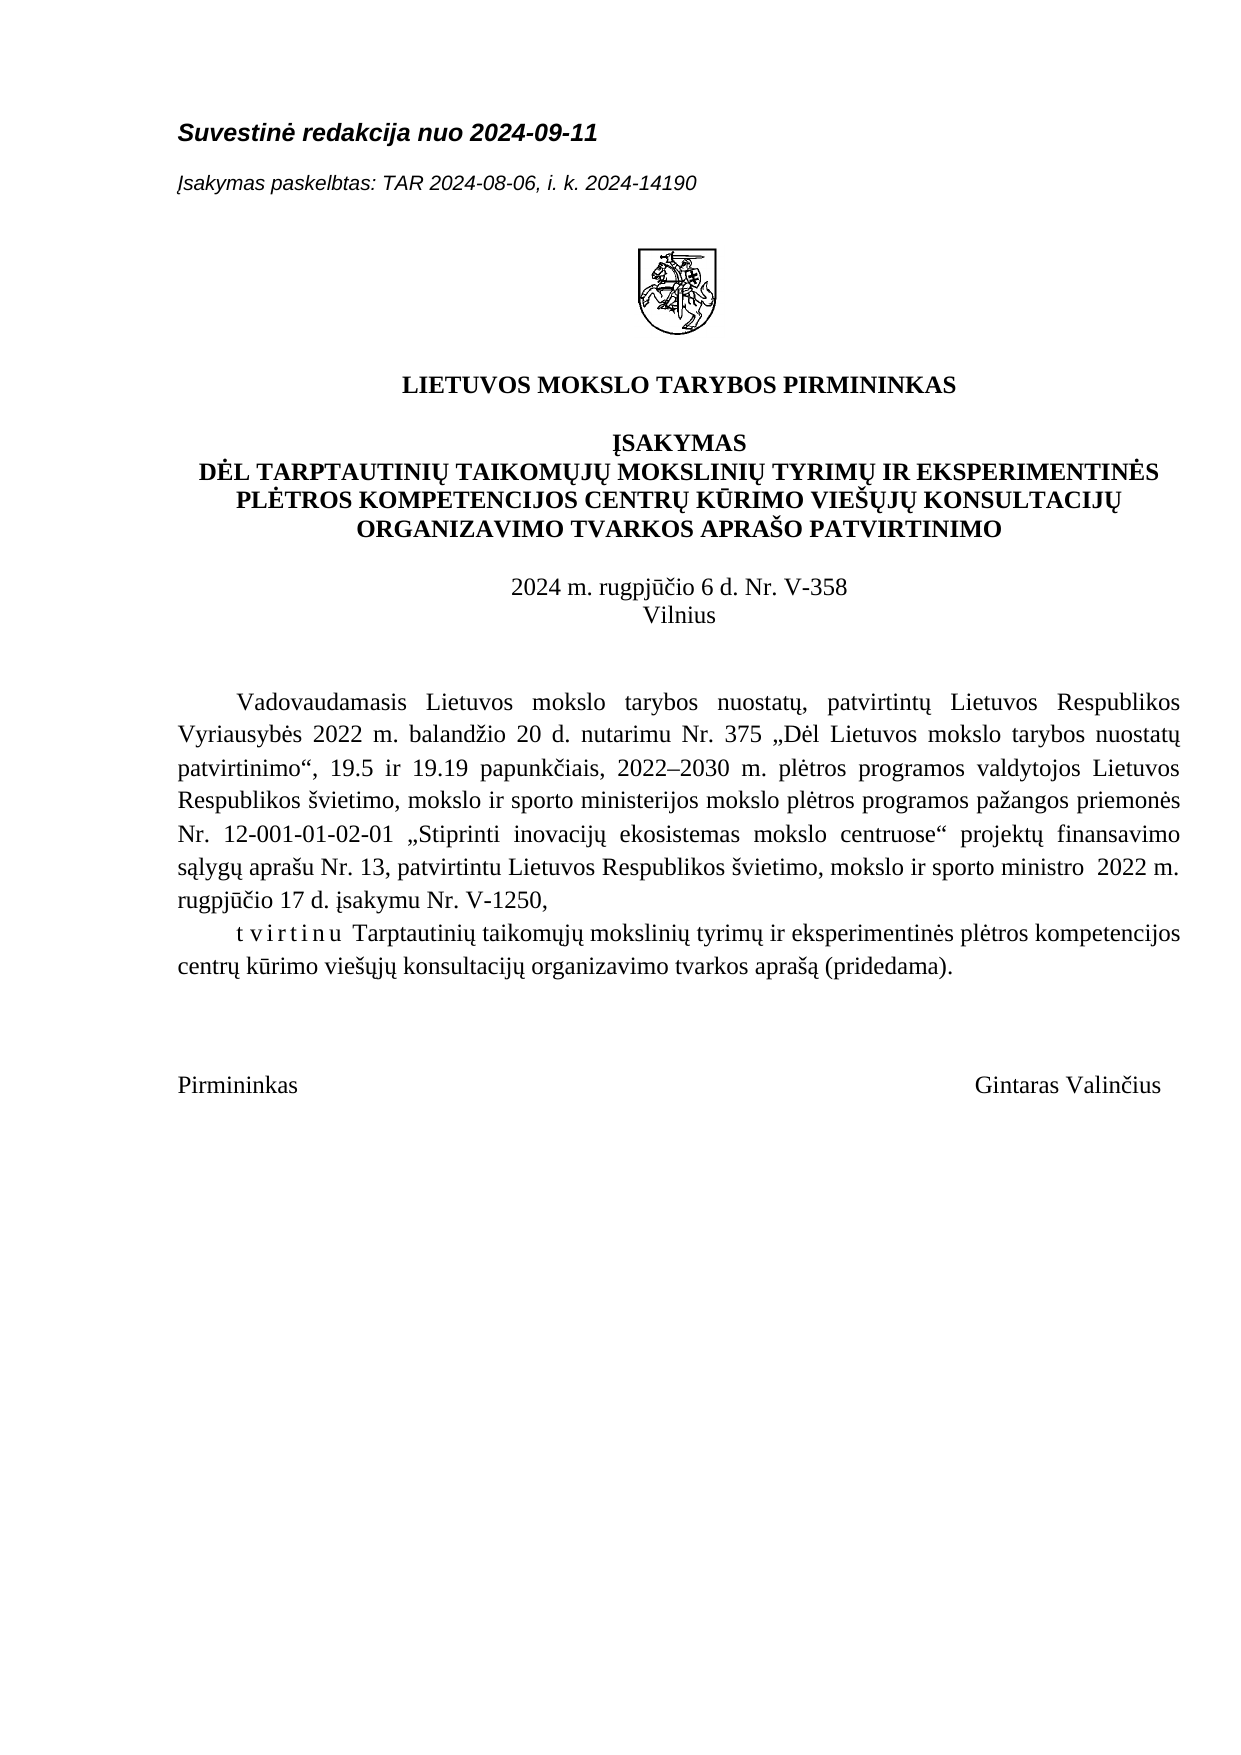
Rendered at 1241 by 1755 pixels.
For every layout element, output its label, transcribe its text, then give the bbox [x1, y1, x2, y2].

text Dėl TARPTAUTINIŲ TAIKOMųJŲ MOKSLINIŲ TYRIMŲ IR EKSPERIMENTINĖS PLĖTROS KOMPETENCIJOS CENTRŲ KŪRIMO VIEŠŲJŲ KONSULTACIJŲ ORGANIZAVIMO TVARKOS aprašo patvirtinimo [177, 457, 1181, 543]
text LIETUVOS MOKSLO TARYBOS PIRMININKAS [177, 370, 1181, 399]
text t virtinu Tarptautinių taikomųjų mokslinių tyrimų ir eksperimentinės plėtros kompetencijos centrų kūrimo viešųjų konsultacijų organizavimo tvarkos aprašą (pridedama). [177, 918, 1181, 979]
text Įsakymas paskelbtas: TAR 2024-08-06, i. k. 2024-14190 [177, 171, 1181, 195]
text Pirmininkas Gintaras Valinčius [177, 1070, 1181, 1099]
text 2024 m. rugpjūčio 6 d. Nr. V-358 [177, 572, 1181, 600]
text įsakymas [177, 428, 1181, 457]
text Vadovaudamasis Lietuvos mokslo tarybos nuostatų, patvirtintų Lietuvos Respublikos Vyriausybės 2022 m. balandžio 20 d. nutarimu Nr. 375 „Dėl Lietuvos mokslo tarybos nuostatų patvirtinimo“, 19.5 ir 19.19 papunkčiais, 2022–2030 m. plėtros programos valdytojos Lietuvos Respublikos švietimo, mokslo ir sporto ministerijos mokslo plėtros programos pažangos priemonės Nr. 12-001-01-02-01 „Stiprinti inovacijų ekosistemas mokslo centruose“ projektų finansavimo sąlygų aprašu Nr. 13, patvirtintu Lietuvos Respublikos švietimo, mokslo ir sporto ministro 2022 m. rugpjūčio 17 d. įsakymu Nr. V-1250, [177, 687, 1181, 913]
text Suvestinė redakcija nuo 2024-09-11 [177, 118, 1181, 147]
text Vilnius [177, 600, 1181, 629]
